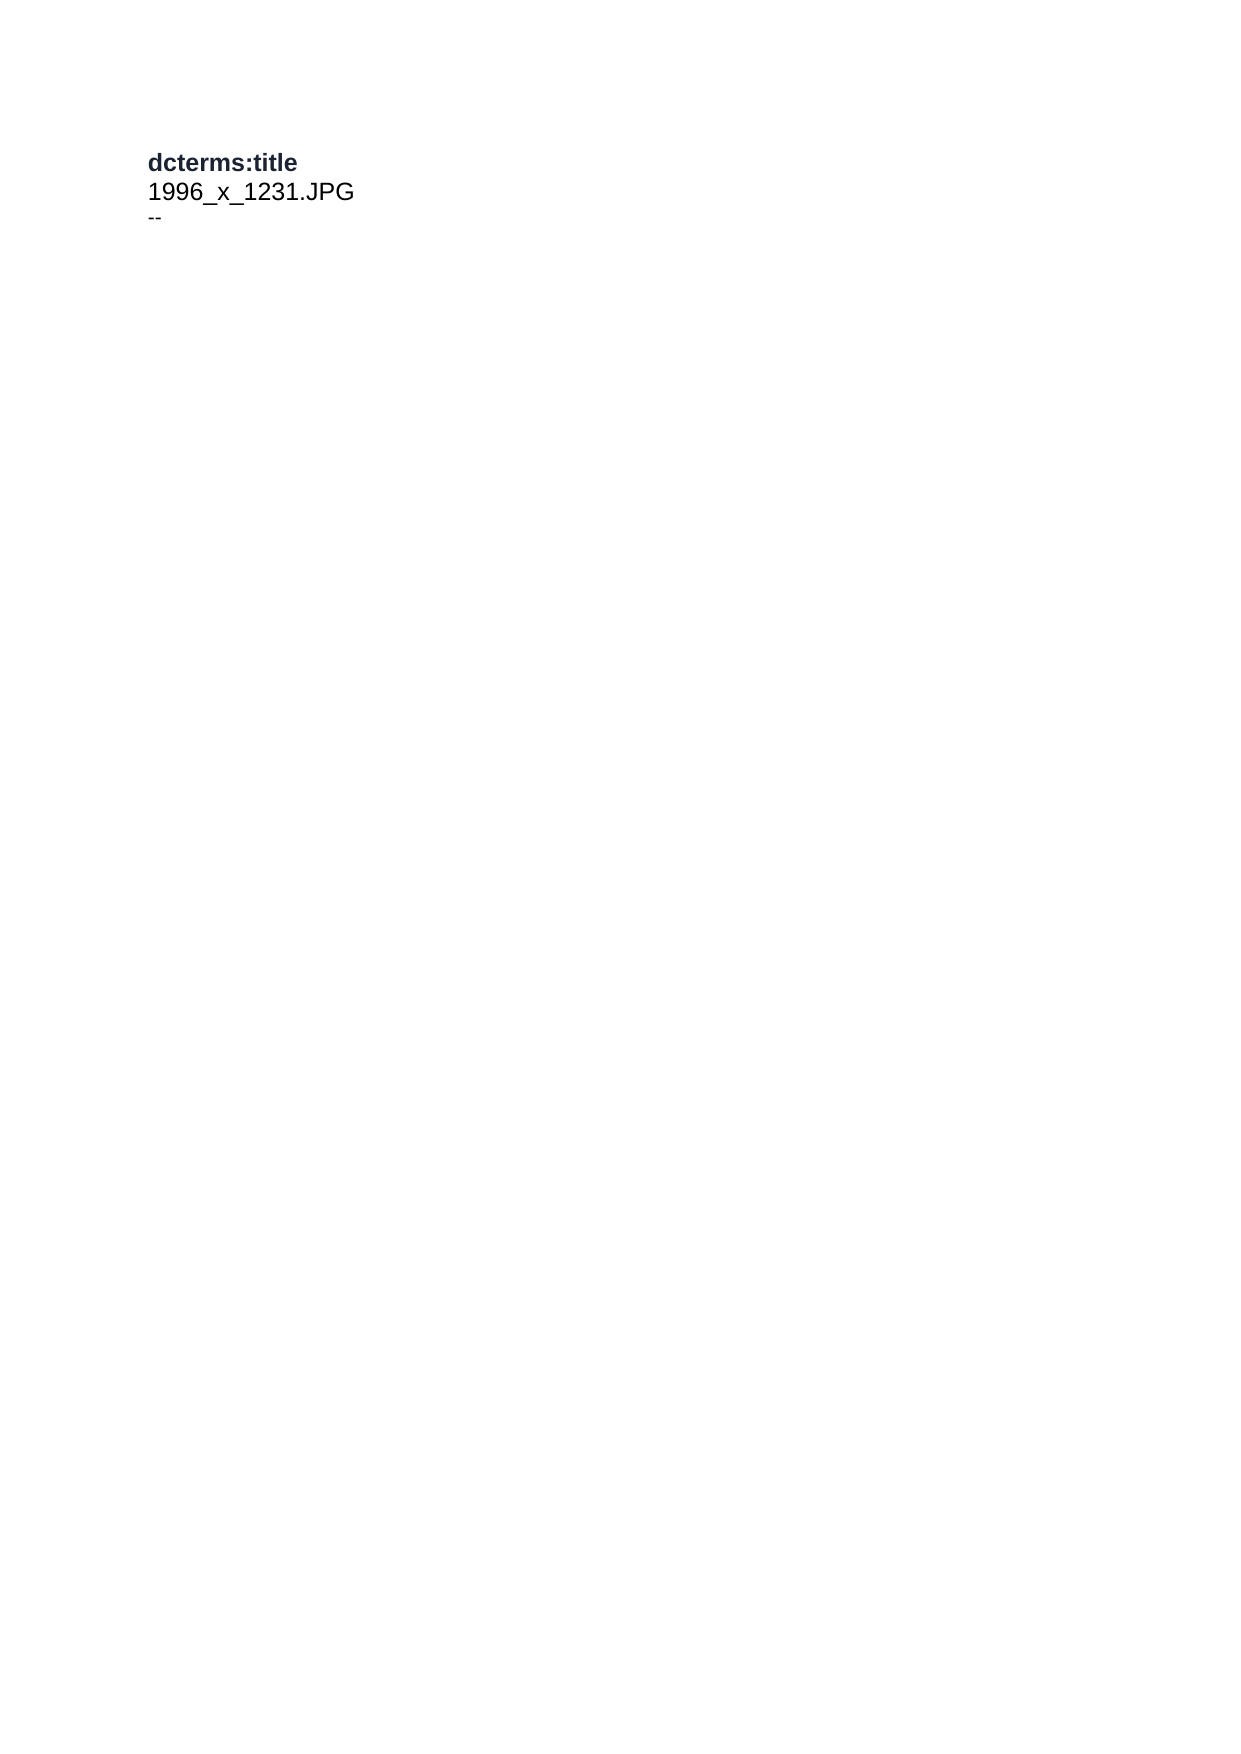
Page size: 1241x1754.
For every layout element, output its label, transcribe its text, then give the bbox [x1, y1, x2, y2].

text 1996_x_1231.JPG [148, 176, 1092, 205]
text dcterms:title [148, 148, 1092, 176]
text -- [148, 205, 1092, 229]
